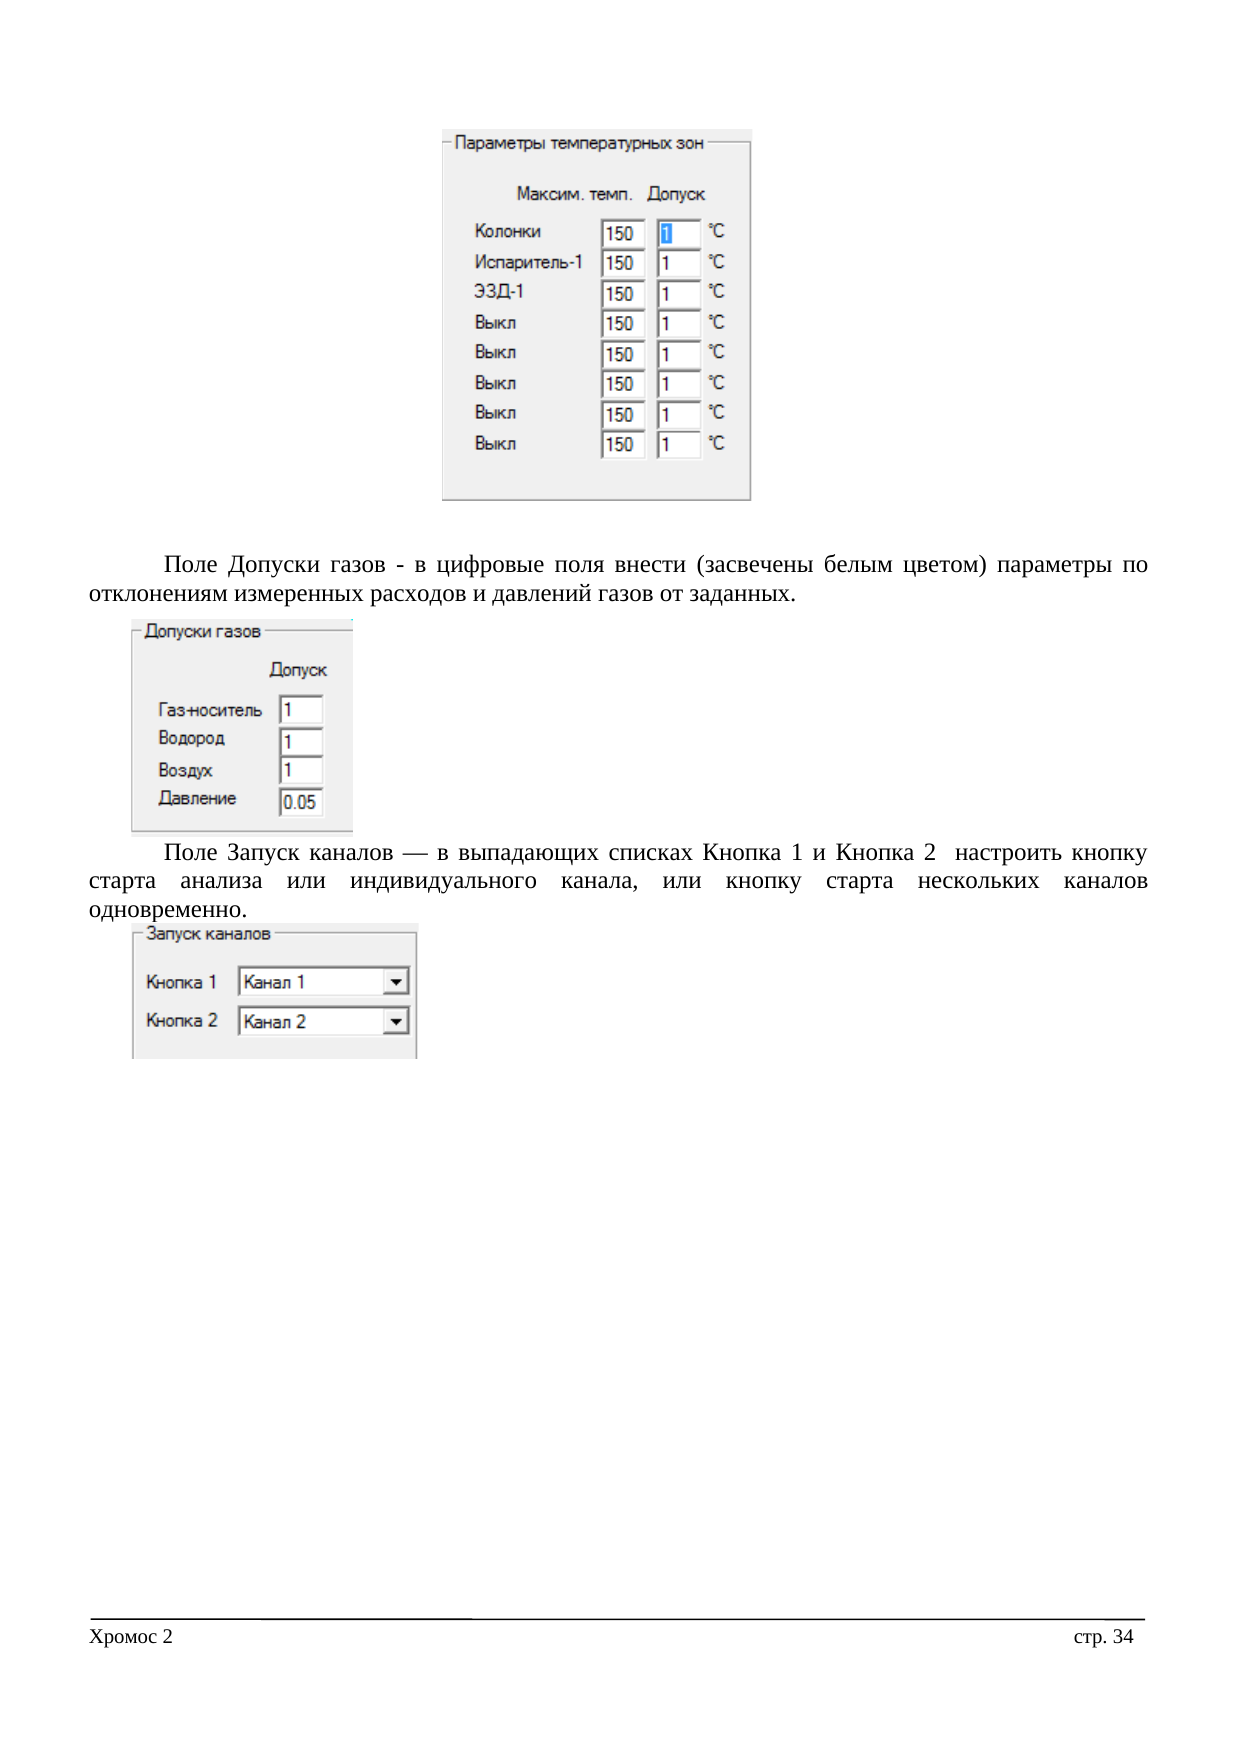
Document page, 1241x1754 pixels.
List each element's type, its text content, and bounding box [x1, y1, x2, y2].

text Поле Допуски газов - в цифровые поля внести (засвечены белым цветом) параметры по отклонениям измеренных расходов и давлений газов от заданных. [88, 549, 1149, 607]
picture [131, 619, 353, 837]
text Поле Запуск каналов — в выпадающих списках Кнопка 1 и Кнопка 2 настроить кнопку старта анализа или индивидуального канала, или кнопку старта нескольких каналов одновременно. [88, 837, 1149, 923]
picture [442, 129, 753, 501]
picture [131, 923, 419, 1059]
